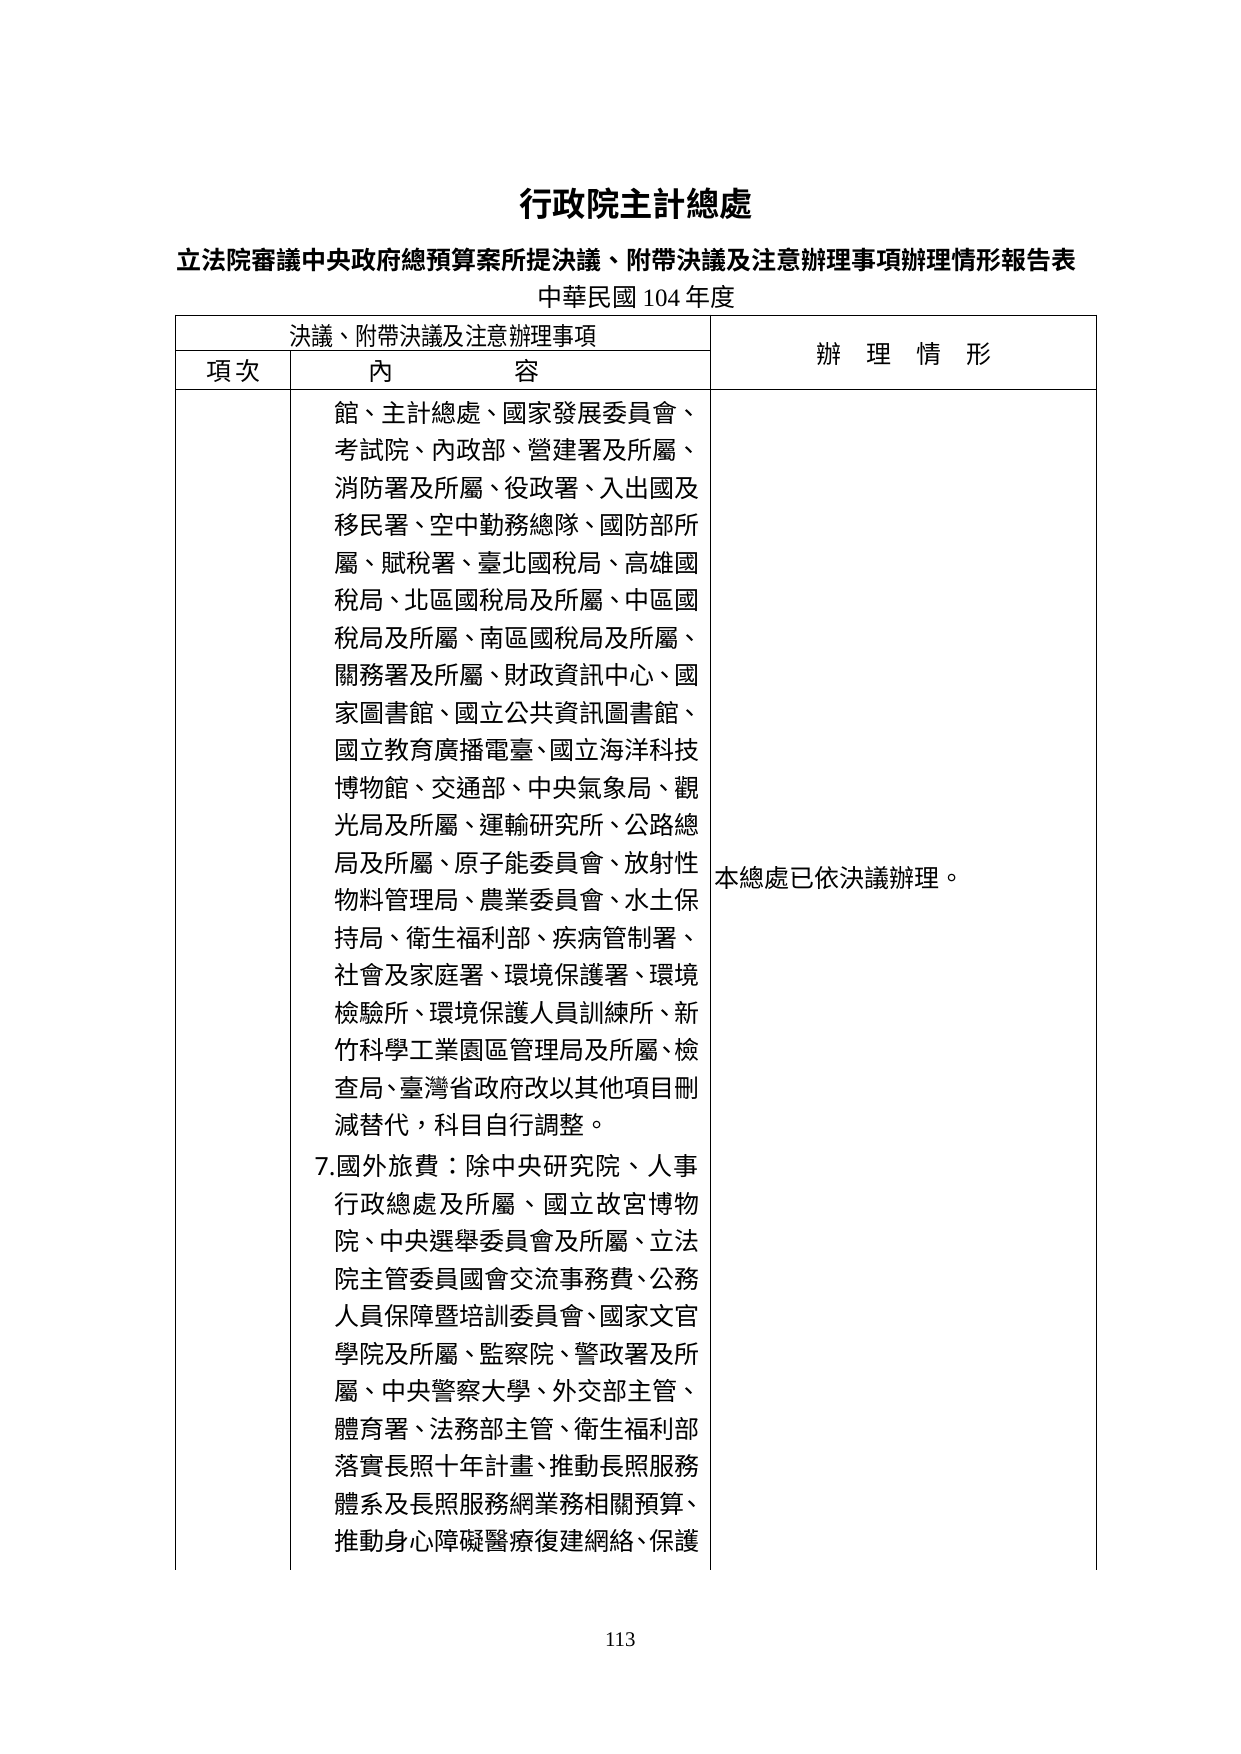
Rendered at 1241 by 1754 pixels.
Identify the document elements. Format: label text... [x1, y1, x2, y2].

table_cell 館、主計總處、國家發展委員會、考試院、內政部、營建署及所屬、消防署及所屬、役政署、入出國及移民署、空中勤務總隊、國防部所屬、賦稅署、臺北國稅局、高雄國稅局、北區國稅局及所屬、中區國稅局及所屬、南區國稅局及所屬、關務署及所屬、財政資訊中心、國家圖書館、國立公共資訊圖書館、國立教育廣播電臺、國立海洋科技博物館、交通部、中央氣象局、觀光局及所屬、運輸研究所、公路總局及所屬、原子能委員會、放射性物料管理局、農業委員會、水土保持局、衛生福利部、疾病管制署、社會及家庭署、環境保護署、環境檢驗所、環境保護人員訓練所、新竹科學工業園區管理局及所屬、檢查局、臺灣省政府改以其他項目刪減替代，科目自行調整。 7.國外旅費：除中央研究院、人事行政總處及所屬、國立故宮博物院、中央選舉委員會及所屬、立法院主管委員國會交流事務費、公務人員保障暨培訓委員會、國家文官學院及所屬、監察院、警政署及所屬、中央警察大學、外交部主管、體育署、法務部主管、衛生福利部落實長照十年計畫、推動長照服務體系及長照服務網業務相關預算、推動身心障礙醫療復建網絡、保護 [291, 390, 710, 1570]
table_cell 項次 [176, 351, 290, 389]
table_cell 內 容 [291, 351, 710, 389]
table_cell 決議、附帶決議及注意辦理事項 [176, 316, 710, 350]
table_cell [176, 390, 290, 1570]
table_cell 本總處已依決議辦理。 [711, 390, 1096, 1570]
table_header 行政院主計總處 立法院審議中央政府總預算案所提決議、附帶決議及注意辦理事項辦理情形報告表 中華民國104年度 [175, 165, 1096, 314]
table_cell 辦理情形 [711, 316, 1096, 389]
